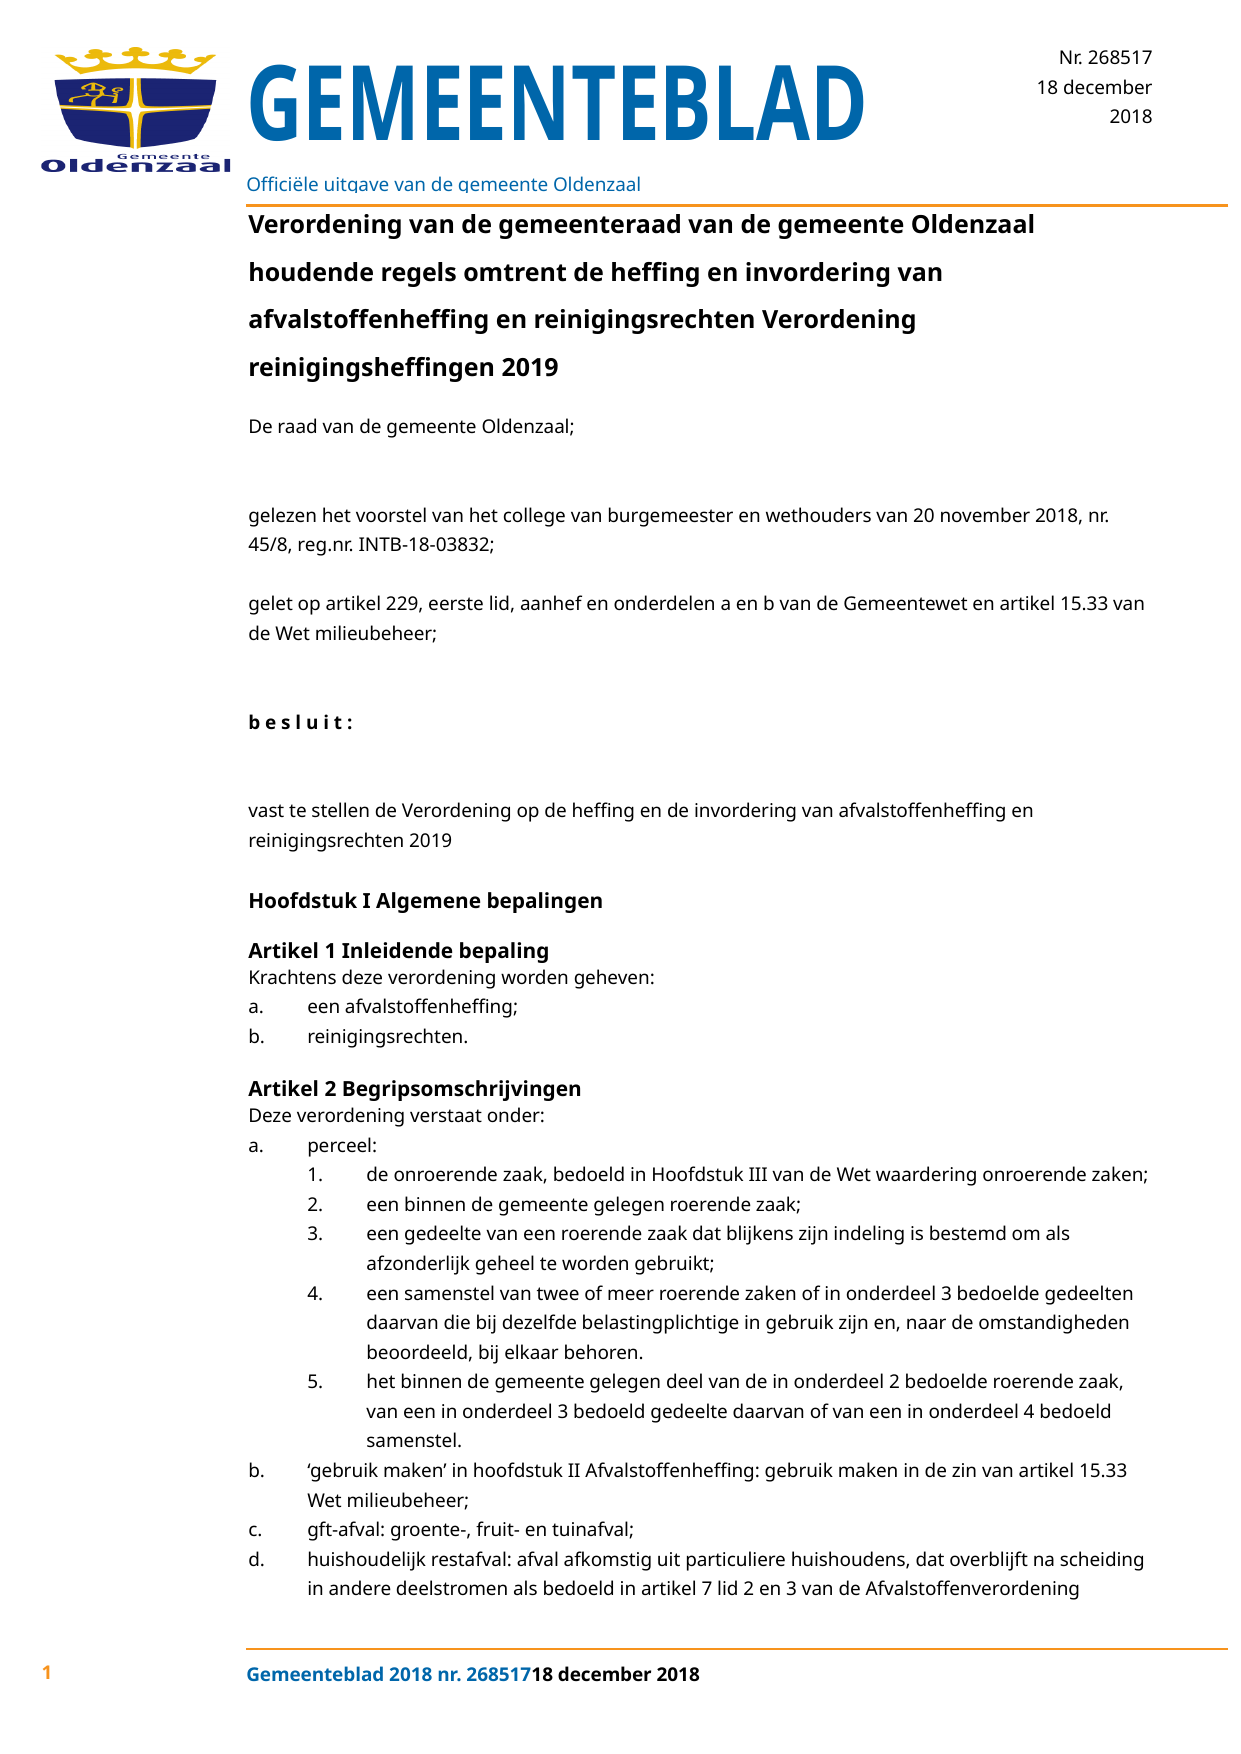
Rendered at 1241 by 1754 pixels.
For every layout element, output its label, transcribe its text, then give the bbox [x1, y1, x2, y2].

list een binnen de gemeente gelegen roerende zaak; [307, 1191, 1152, 1217]
text Artikel 1 Inleidende bepaling [248, 936, 1152, 964]
text vast te stellen de Verordening op de heffing en de invordering van afvalstoffenheffing en reinigingsrechten 2019 [248, 798, 1152, 853]
text Deze verordening verstaat onder: [248, 1102, 1152, 1128]
list perceel: [248, 1132, 1152, 1157]
text Hoofdstuk I Algemene bepalingen [248, 886, 1152, 915]
list een gedeelte van een roerende zaak dat blijkens zijn indeling is bestemd om als afzonderlijk geheel te worden gebruikt; [307, 1221, 1152, 1276]
text Verordening van de gemeenteraad van de gemeente Oldenzaal houdende regels omtrent de heffing en invordering van afvalstoffenheffing en reinigingsrechten Verordening reinigingsheffingen 2019 [248, 207, 1152, 384]
list een afvalstoffenheffing; [248, 994, 1152, 1019]
list een samenstel van twee of meer roerende zaken of in onderdeel 3 bedoelde gedeelten daarvan die bij dezelfde belastingplichtige in gebruik zijn en, naar de omstandigheden beoordeeld, bij elkaar behoren. [307, 1280, 1152, 1364]
list ‘gebruik maken’ in hoofdstuk II Afvalstoffenheffing: gebruik maken in de zin van artikel 15.33 Wet milieubeheer; [248, 1457, 1152, 1512]
list gft-afval: groente-, fruit- en tuinafval; [248, 1516, 1152, 1542]
text Krachtens deze verordening worden geheven: [248, 964, 1152, 990]
picture [41, 47, 231, 172]
text Artikel 2 Begripsomschrijvingen [248, 1074, 1152, 1102]
text b e s l u i t : [248, 709, 1152, 735]
text gelet op artikel 229, eerste lid, aanhef en onderdelen a en b van de Gemeentewet en artikel 15.33 van de Wet milieubeheer; [248, 591, 1152, 646]
text De raad van de gemeente Oldenzaal; [248, 413, 1152, 439]
text gelezen het voorstel van het college van burgemeester en wethouders van 20 november 2018, nr. 45/8, reg.nr. INTB-18-03832; [248, 502, 1152, 557]
list reinigingsrechten. [248, 1023, 1152, 1049]
list het binnen de gemeente gelegen deel van de in onderdeel 2 bedoelde roerende zaak, van een in onderdeel 3 bedoeld gedeelte daarvan of van een in onderdeel 4 bedoeld samenstel. [307, 1368, 1152, 1453]
list huishoudelijk restafval: afval afkomstig uit particuliere huishoudens, dat overblijft na scheiding in andere deelstromen als bedoeld in artikel 7 lid 2 en 3 van de Afvalstoffenverordening [248, 1546, 1152, 1601]
list de onroerende zaak, bedoeld in Hoofdstuk III van de Wet waardering onroerende zaken; [307, 1161, 1152, 1187]
